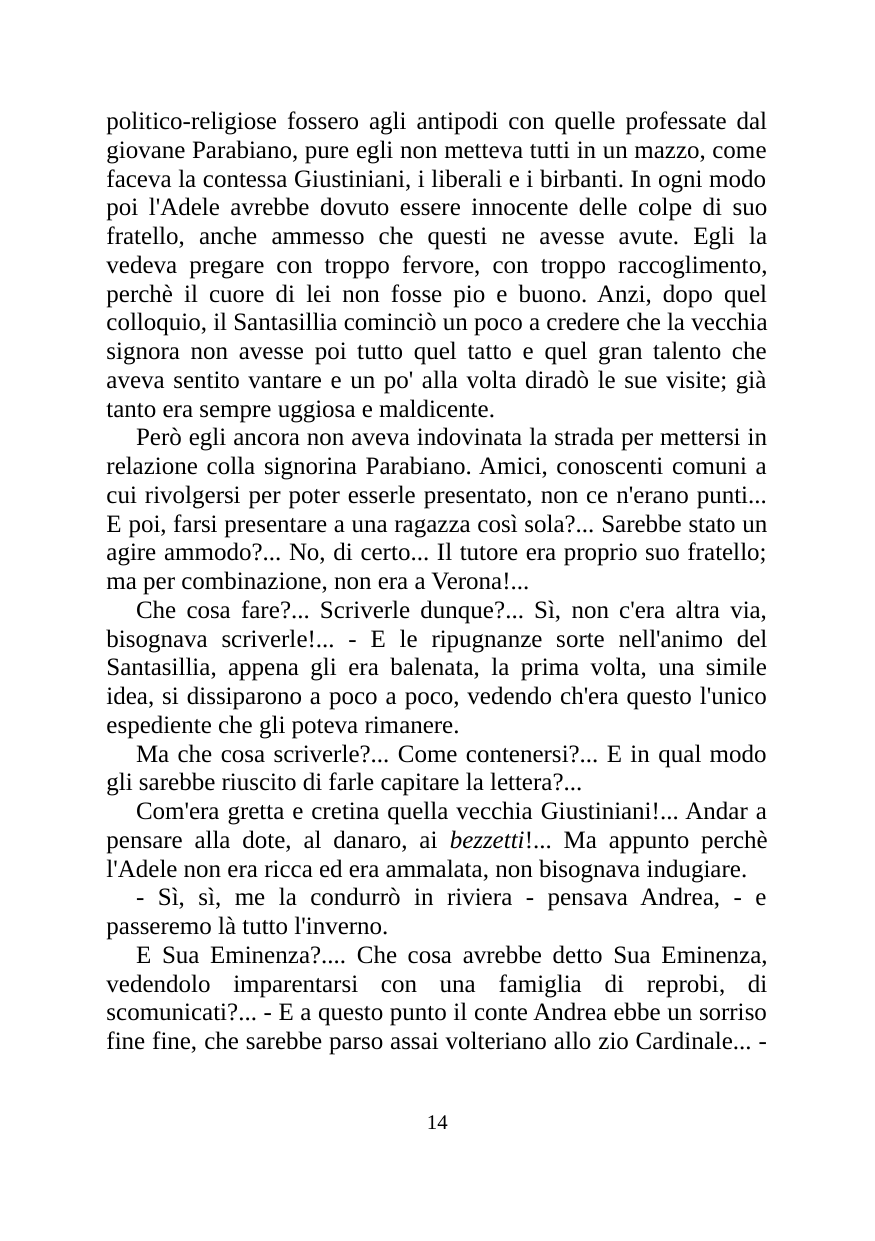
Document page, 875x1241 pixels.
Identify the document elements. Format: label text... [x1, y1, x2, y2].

text Ma che cosa scriverle?... Come contenersi?... E in qual modo gli sarebbe riuscito di farle capitare la lettera?... [106, 739, 768, 796]
text Com'era gretta e cretina quella vecchia Giustiniani!... Andar a pensare alla dote, al danaro, ai bezzetti!... Ma appunto perchè l'Adele non era ricca ed era ammalata, non bisognava indugiare. [106, 796, 768, 882]
text Però egli ancora non aveva indovinata la strada per mettersi in relazione colla signorina Parabiano. Amici, conoscenti comuni a cui rivolgersi per poter esserle presentato, non ce n'erano punti... E poi, farsi presentare a una ragazza così sola?... Sarebbe stato un agire ammodo?... No, di certo... Il tutore era proprio suo fratello; ma per combinazione, non era a Verona!... [106, 422, 768, 595]
text E Sua Eminenza?.... Che cosa avrebbe detto Sua Eminenza, vedendolo imparentarsi con una famiglia di reprobi, di scomunicati?... - E a questo punto il conte Andrea ebbe un sorriso fine fine, che sarebbe parso assai volteriano allo zio Cardinale... [106, 940, 768, 1055]
text Che cosa fare?... Scriverle dunque?... Sì, non c'era altra via, bisognava scriverle!... - E le ripugnanze sorte nell'animo del Santasillia, appena gli era balenata, la prima volta, una simile idea, si dissiparono a poco a poco, vedendo ch'era questo l'unico espediente che gli poteva rimanere. [106, 595, 768, 739]
text politico-religiose fossero agli antipodi con quelle professate dal giovane Parabiano, pure egli non metteva tutti in un mazzo, come faceva la contessa Giustiniani, i liberali e i birbanti. In ogni modo poi l'Adele avrebbe dovuto essere innocente delle colpe di suo fratello, anche ammesso che questi ne avesse avute. Egli la vedeva pregare con troppo fervore, con troppo raccoglimento, perchè il cuore di lei non fosse pio e buono. Anzi, dopo quel colloquio, il Santasillia cominciò un poco a credere che la vecchia signora non avesse poi tutto quel tatto e quel gran talento che aveva sentito vantare e un po' alla volta diradò le sue visite; già tanto era sempre uggiosa e maldicente. [106, 106, 768, 422]
text - Sì, sì, me la condurrò in riviera - pensava Andrea, - e passeremo là tutto l'inverno. [106, 882, 768, 940]
